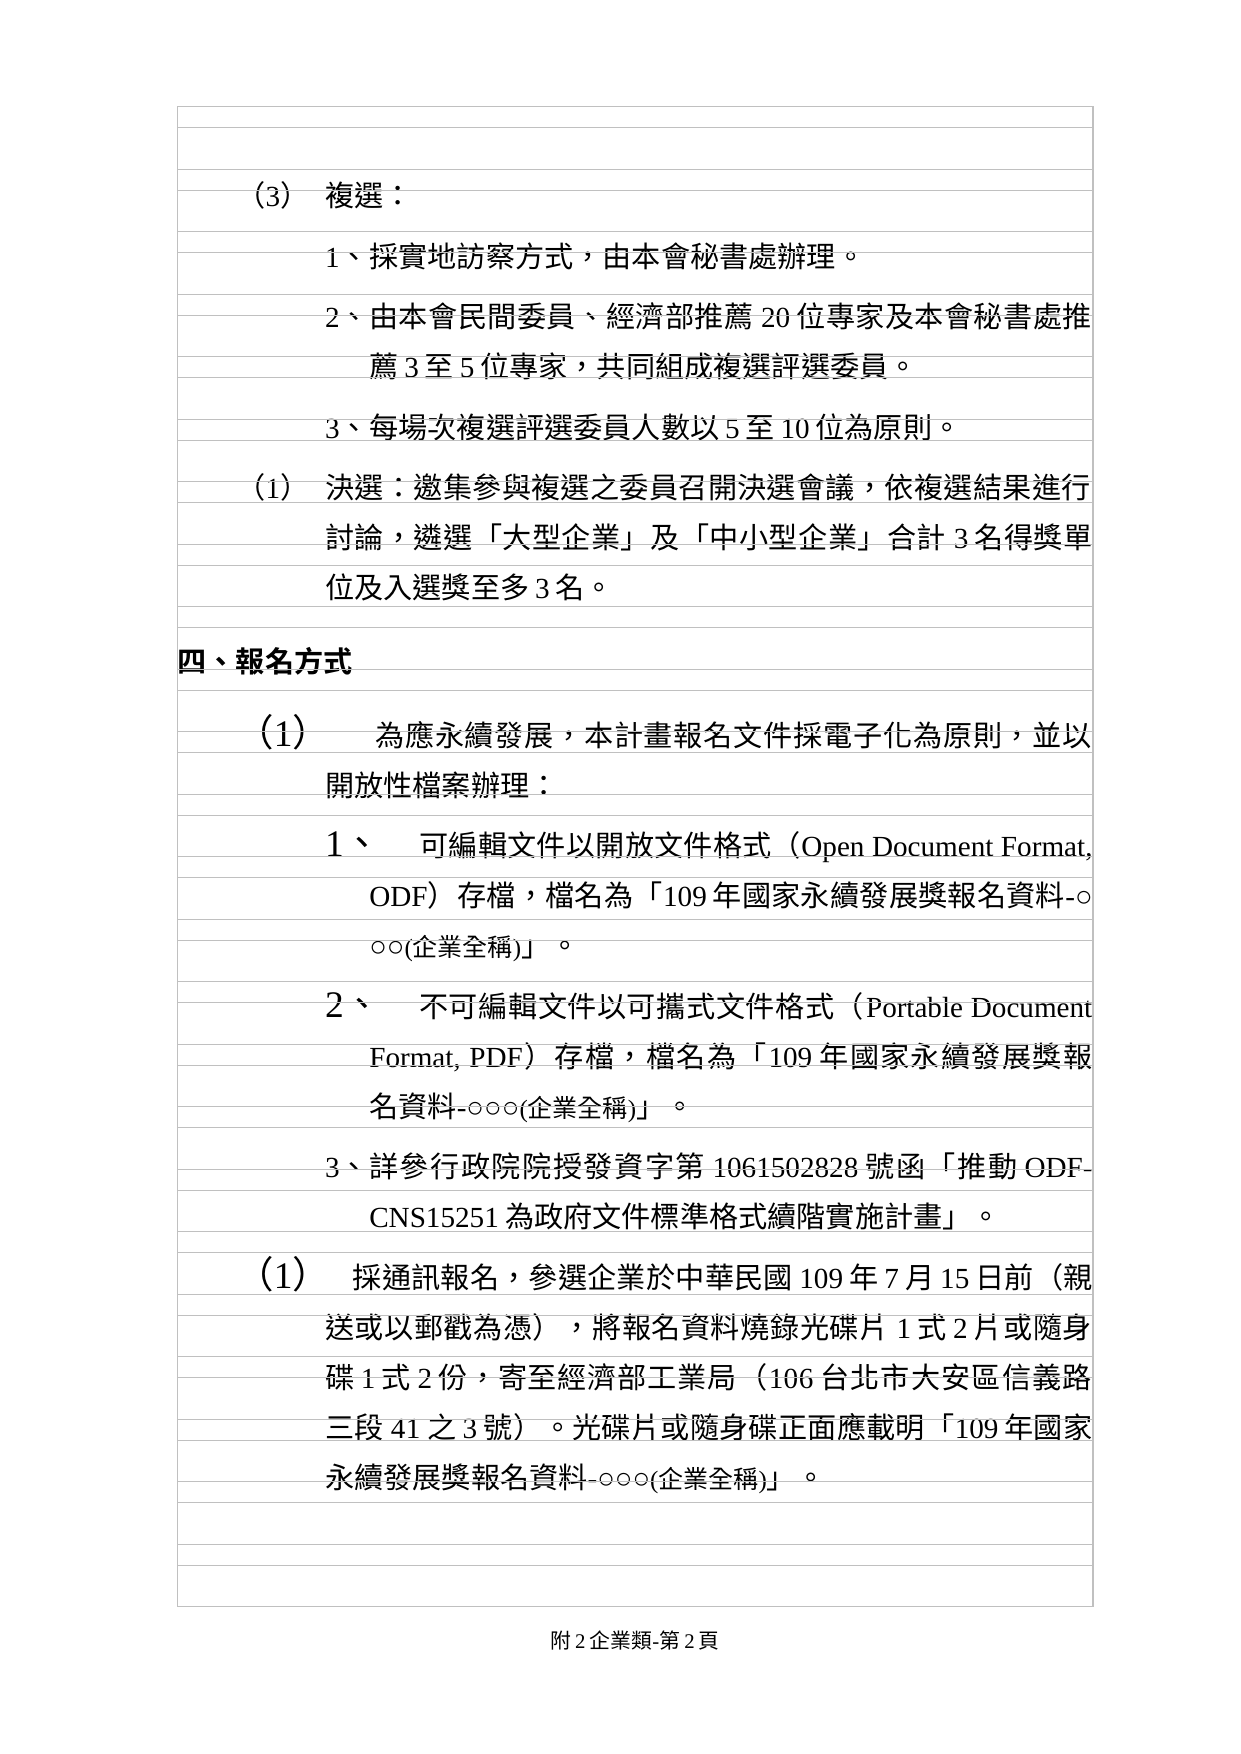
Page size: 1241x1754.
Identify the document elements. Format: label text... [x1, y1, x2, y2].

list 採通訊報名，參選企業於中華民國109年7月15日前（親送或以郵戳為憑），將報名資料燒錄光碟片1式2片或隨身碟1式2份，寄至經濟部工業局（106台北市大安區信義路三段41之3號）。光碟片或隨身碟正面應載明「109年國家永續發展獎報名資料-○○○(企業全稱)」。 [236, 1253, 1092, 1294]
list 採通訊報名，參選企業於中華民國109年7月15日前（親送或以郵戳為憑），將報名資料燒錄光碟片1式2片或隨身碟1式2份，寄至經濟部工業局（106台北市大安區信義路三段41之3號）。光碟片或隨身碟正面應載明「109年國家永續發展獎報名資料-○○○(企業全稱)」。 [236, 1316, 1092, 1356]
list 每場次複選評選委員人數以5至10位為原則。 [586, 420, 644, 440]
list 不可編輯文件以可攜式文件格式（Portable Document Format, PDF）存檔，檔名為「109年國家永續發展獎報名資料-○○○(企業全稱)」。 [877, 1045, 981, 1065]
list 為應永續發展，本計畫報名文件採電子化為原則，並以開放性檔案辦理： [236, 753, 1092, 794]
list 可編輯文件以開放文件格式（Open Document Format, ODF）存檔，檔名為「109年國家永續發展獎報名資料-○○○(企業全稱)」。 [325, 817, 1092, 856]
list 由本會民間委員、經濟部推薦20位專家及本會秘書處推薦3至5位專家，共同組成複選評選委員。 [325, 288, 1092, 294]
list 由本會民間委員、經濟部推薦20位專家及本會秘書處推薦3至5位專家，共同組成複選評選委員。 [843, 357, 1092, 377]
list 每場次複選評選委員人數以5至10位為原則。 [325, 420, 390, 440]
list 複選： [236, 170, 1092, 190]
list 決選：邀集參與複選之委員召開決選會議，依複選結果進行討論，遴選「大型企業」及「中小型企業」合計3名得獎單位及入選獎至多3名。 [236, 482, 1092, 502]
list 決選：邀集參與複選之委員召開決選會議，依複選結果進行討論，遴選「大型企業」及「中小型企業」合計3名得獎單位及入選獎至多3名。 [236, 566, 1092, 606]
list 可編輯文件以開放文件格式（Open Document Format, ODF）存檔，檔名為「109年國家永續發展獎報名資料-○○○(企業全稱)」。 [325, 857, 1092, 877]
list 不可編輯文件以可攜式文件格式（Portable Document Format, PDF）存檔，檔名為「109年國家永續發展獎報名資料-○○○(企業全稱)」。 [325, 977, 1092, 981]
list 每場次複選評選委員人數以5至10位為原則。 [325, 441, 1092, 448]
text 四、報名方式 [183, 653, 200, 668]
list 由本會民間委員、經濟部推薦20位專家及本會秘書處推薦3至5位專家，共同組成複選評選委員。 [325, 316, 1092, 356]
list 決選：邀集參與複選之委員召開決選會議，依複選結果進行討論，遴選「大型企業」及「中小型企業」合計3名得獎單位及入選獎至多3名。 [236, 545, 1092, 565]
list 為應永續發展，本計畫報名文件採電子化為原則，並以開放性檔案辦理： [236, 732, 1092, 752]
list 採通訊報名，參選企業於中華民國109年7月15日前（親送或以郵戳為憑），將報名資料燒錄光碟片1式2片或隨身碟1式2份，寄至經濟部工業局（106台北市大安區信義路三段41之3號）。光碟片或隨身碟正面應載明「109年國家永續發展獎報名資料-○○○(企業全稱)」。 [236, 1295, 1092, 1315]
list 可編輯文件以開放文件格式（Open Document Format, ODF）存檔，檔名為「109年國家永續發展獎報名資料-○○○(企業全稱)」。 [325, 920, 1092, 940]
list 採實地訪察方式，由本會秘書處辦理。 [325, 253, 1092, 277]
list 每場次複選評選委員人數以5至10位為原則。 [647, 420, 669, 440]
text 四、報名方式 [178, 670, 1092, 682]
list 決選：邀集參與複選之委員召開決選會議，依複選結果進行討論，遴選「大型企業」及「中小型企業」合計3名得獎單位及入選獎至多3名。 [236, 458, 1092, 481]
list 可編輯文件以開放文件格式（Open Document Format, ODF）存檔，檔名為「109年國家永續發展獎報名資料-○○○(企業全稱)」。 [325, 878, 1092, 919]
text 四、報名方式 [178, 632, 1092, 669]
list 詳參行政院院授發資字第1061502828號函「推動ODF-CNS15251為政府文件標準格式續階實施計畫」。 [325, 1232, 1092, 1238]
list 不可編輯文件以可攜式文件格式（Portable Document Format, PDF）存檔，檔名為「109年國家永續發展獎報名資料-○○○(企業全稱)」。 [325, 1003, 1092, 1044]
list 每場次複選評選委員人數以5至10位為原則。 [549, 420, 586, 440]
list 由本會民間委員、經濟部推薦20位專家及本會秘書處推薦3至5位專家，共同組成複選評選委員。 [727, 357, 790, 377]
list 由本會民間委員、經濟部推薦20位專家及本會秘書處推薦3至5位專家，共同組成複選評選委員。 [525, 357, 629, 377]
list 採通訊報名，參選企業於中華民國109年7月15日前（親送或以郵戳為憑），將報名資料燒錄光碟片1式2片或隨身碟1式2份，寄至經濟部工業局（106台北市大安區信義路三段41之3號）。光碟片或隨身碟正面應載明「109年國家永續發展獎報名資料-○○○(企業全稱)」。 [236, 1482, 1092, 1498]
list 每場次複選評選委員人數以5至10位為原則。 [929, 420, 1092, 440]
list 採通訊報名，參選企業於中華民國109年7月15日前（親送或以郵戳為憑），將報名資料燒錄光碟片1式2片或隨身碟1式2份，寄至經濟部工業局（106台北市大安區信義路三段41之3號）。光碟片或隨身碟正面應載明「109年國家永續發展獎報名資料-○○○(企業全稱)」。 [236, 1378, 1092, 1419]
list 詳參行政院院授發資字第1061502828號函「推動ODF-CNS15251為政府文件標準格式續階實施計畫」。 [325, 1191, 1092, 1231]
list 採通訊報名，參選企業於中華民國109年7月15日前（親送或以郵戳為憑），將報名資料燒錄光碟片1式2片或隨身碟1式2份，寄至經濟部工業局（106台北市大安區信義路三段41之3號）。光碟片或隨身碟正面應載明「109年國家永續發展獎報名資料-○○○(企業全稱)」。 [236, 1357, 1092, 1377]
list 詳參行政院院授發資字第1061502828號函「推動ODF-CNS15251為政府文件標準格式續階實施計畫」。 [325, 1138, 1092, 1169]
list 不可編輯文件以可攜式文件格式（Portable Document Format, PDF）存檔，檔名為「109年國家永續發展獎報名資料-○○○(企業全稱)」。 [723, 1045, 834, 1065]
list 每場次複選評選委員人數以5至10位為原則。 [866, 420, 889, 440]
list 為應永續發展，本計畫報名文件採電子化為原則，並以開放性檔案辦理： [236, 706, 1092, 731]
list 不可編輯文件以可攜式文件格式（Portable Document Format, PDF）存檔，檔名為「109年國家永續發展獎報名資料-○○○(企業全稱)」。 [325, 982, 1092, 1002]
list 詳參行政院院授發資字第1061502828號函「推動ODF-CNS15251為政府文件標準格式續階實施計畫」。 [325, 1170, 1092, 1190]
list 可編輯文件以開放文件格式（Open Document Format, ODF）存檔，檔名為「109年國家永續發展獎報名資料-○○○(企業全稱)」。 [325, 941, 1092, 967]
list 採實地訪察方式，由本會秘書處辦理。 [325, 232, 1092, 252]
list 不可編輯文件以可攜式文件格式（Portable Document Format, PDF）存檔，檔名為「109年國家永續發展獎報名資料-○○○(企業全稱)」。 [325, 1045, 531, 1065]
list 採通訊報名，參選企業於中華民國109年7月15日前（親送或以郵戳為憑），將報名資料燒錄光碟片1式2片或隨身碟1式2份，寄至經濟部工業局（106台北市大安區信義路三段41之3號）。光碟片或隨身碟正面應載明「109年國家永續發展獎報名資料-○○○(企業全稱)」。 [236, 1248, 1092, 1252]
list 不可編輯文件以可攜式文件格式（Portable Document Format, PDF）存檔，檔名為「109年國家永續發展獎報名資料-○○○(企業全稱)」。 [325, 1066, 1092, 1106]
list 由本會民間委員、經濟部推薦20位專家及本會秘書處推薦3至5位專家，共同組成複選評選委員。 [378, 357, 486, 377]
list 每場次複選評選委員人數以5至10位為原則。 [325, 398, 1092, 419]
list 由本會民間委員、經濟部推薦20位專家及本會秘書處推薦3至5位專家，共同組成複選評選委員。 [325, 357, 383, 377]
list 每場次複選評選委員人數以5至10位為原則。 [375, 420, 464, 440]
list 不可編輯文件以可攜式文件格式（Portable Document Format, PDF）存檔，檔名為「109年國家永續發展獎報名資料-○○○(企業全稱)」。 [325, 1107, 1092, 1127]
list 每場次複選評選委員人數以5至10位為原則。 [822, 420, 869, 440]
list 採實地訪察方式，由本會秘書處辦理。 [325, 227, 1092, 231]
list 每場次複選評選委員人數以5至10位為原則。 [491, 420, 534, 440]
list 每場次複選評選委員人數以5至10位為原則。 [890, 420, 927, 440]
list 每場次複選評選委員人數以5至10位為原則。 [711, 420, 820, 440]
list 採通訊報名，參選企業於中華民國109年7月15日前（親送或以郵戳為憑），將報名資料燒錄光碟片1式2片或隨身碟1式2份，寄至經濟部工業局（106台北市大安區信義路三段41之3號）。光碟片或隨身碟正面應載明「109年國家永續發展獎報名資料-○○○(企業全稱)」。 [236, 1441, 1092, 1481]
list 複選： [236, 191, 1092, 217]
list 由本會民間委員、經濟部推薦20位專家及本會秘書處推薦3至5位專家，共同組成複選評選委員。 [792, 357, 843, 377]
list 為應永續發展，本計畫報名文件採電子化為原則，並以開放性檔案辦理： [236, 795, 1092, 806]
list 每場次複選評選委員人數以5至10位為原則。 [684, 420, 712, 440]
list 由本會民間委員、經濟部推薦20位專家及本會秘書處推薦3至5位專家，共同組成複選評選委員。 [325, 295, 1092, 315]
list 決選：邀集參與複選之委員召開決選會議，依複選結果進行討論，遴選「大型企業」及「中小型企業」合計3名得獎單位及入選獎至多3名。 [236, 503, 1092, 544]
list 由本會民間委員、經濟部推薦20位專家及本會秘書處推薦3至5位專家，共同組成複選評選委員。 [325, 378, 1092, 388]
